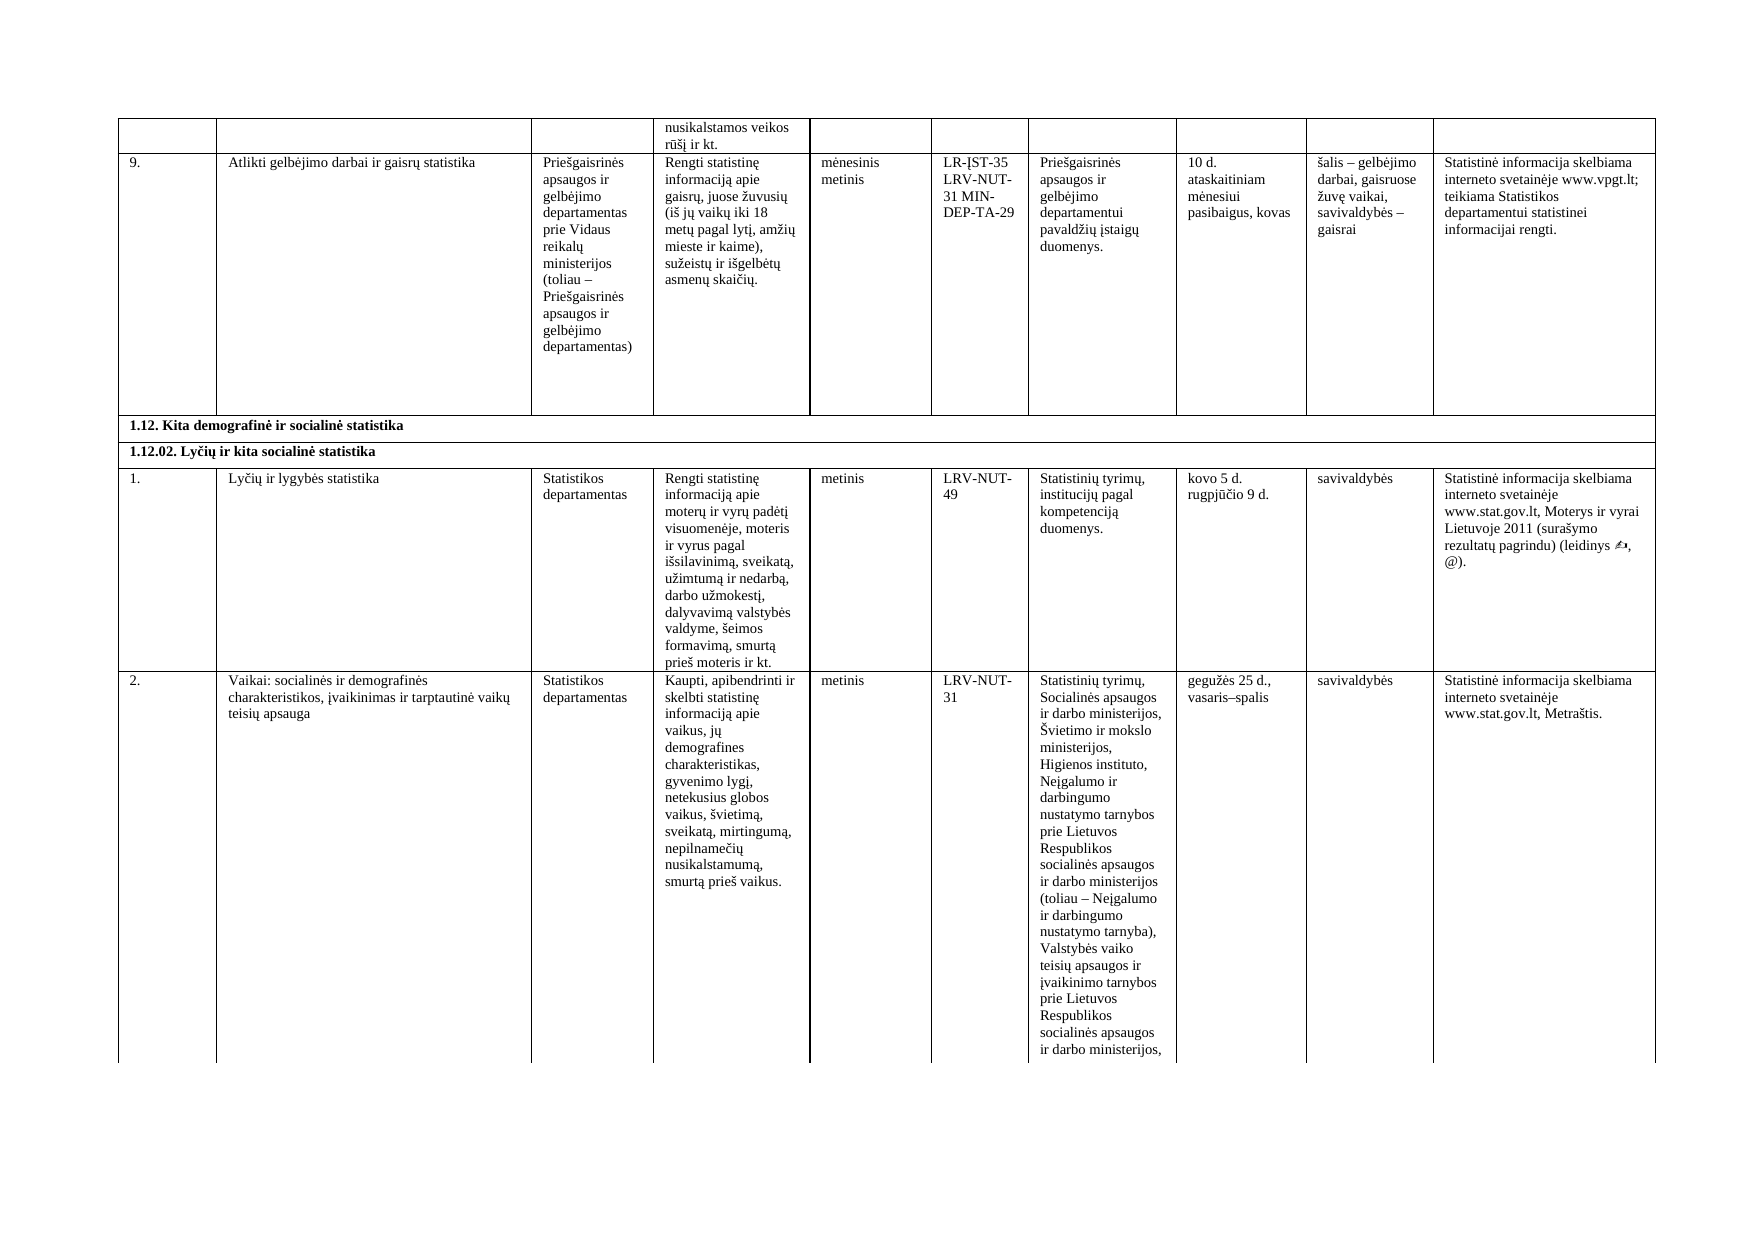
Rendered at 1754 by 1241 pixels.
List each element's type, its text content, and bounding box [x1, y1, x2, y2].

table_cell Rengti statistinę informaciją apie moterų ir vyrų padėtį visuomenėje, moteris ir vyrus pagal išsilavinimą, sveikatą, užimtumą ir nedarbą, darbo užmokestį, dalyvavimą valstybės valdyme, šeimos formavimą, smurtą prieš moteris ir kt. [654, 469, 809, 671]
table_cell Statistikos departamentas [532, 469, 653, 671]
table_cell Priešgaisrinės apsaugos ir gelbėjimo departamentui pavaldžių įstaigų duomenys. [1029, 154, 1176, 415]
table_cell Atlikti gelbėjimo darbai ir gaisrų statistika [217, 154, 531, 415]
table_cell LRV-NUT- 49 [932, 469, 1028, 671]
table_cell šalis – gelbėjimo darbai, gaisruose žuvę vaikai, savivaldybės – gaisrai [1307, 154, 1433, 415]
table_cell 2. [119, 672, 216, 1063]
table_cell [1029, 416, 1176, 442]
table_cell [932, 416, 1028, 442]
table_cell [1433, 443, 1655, 468]
table_cell 10 d. ataskaitiniam mėnesiui pasibaigus, kovas [1177, 154, 1306, 415]
table_cell savivaldybės [1307, 469, 1433, 671]
table_cell [1029, 119, 1176, 153]
table_cell [618, 416, 653, 442]
table_cell [1177, 119, 1306, 153]
table_cell [1307, 119, 1433, 153]
table_cell [1176, 443, 1306, 468]
table_cell [532, 119, 653, 153]
table_cell [1306, 416, 1433, 442]
table_cell metinis [811, 672, 931, 1063]
table_cell [654, 416, 810, 442]
table_cell Statistinė informacija skelbiama interneto svetainėje www.stat.gov.lt, Metraštis. [1434, 672, 1655, 1063]
table_cell mėnesinis metinis [811, 154, 931, 415]
table_cell [119, 119, 216, 153]
table_cell kovo 5 d. rugpjūčio 9 d. [1177, 469, 1306, 671]
table_cell Lyčių ir lygybės statistika [217, 469, 531, 671]
table_cell Priešgaisrinės apsaugos ir gelbėjimo departamentas prie Vidaus reikalų ministerijos (toliau – Priešgaisrinės apsaugos ir gelbėjimo departamentas) [532, 154, 653, 415]
table_cell [1433, 416, 1655, 442]
table_cell Statistinė informacija skelbiama interneto svetainėje www.vpgt.lt; teikiama Statistikos departamentui statistinei informacijai rengti. [1434, 154, 1655, 415]
table_cell [654, 443, 810, 468]
table_cell Rengti statistinę informaciją apie gaisrų, juose žuvusių (iš jų vaikų iki 18 metų pagal lytį, amžių mieste ir kaime), sužeistų ir išgelbėtų asmenų skaičių. [654, 154, 809, 415]
table_cell Statistinė informacija skelbiama interneto svetainėje www.stat.gov.lt, Moterys ir vyrai Lietuvoje 2011 (surašymo rezultatų pagrindu) (leidinys [_|_], @). [1434, 469, 1655, 671]
table_cell [932, 119, 1028, 153]
table_cell metinis [811, 469, 931, 671]
table_cell [811, 119, 931, 153]
table_cell LR-ĮST-35 LRV-NUT-31 MIN-DEP-TA-29 [932, 154, 1028, 415]
table_cell [1306, 443, 1433, 468]
table_cell [810, 443, 932, 468]
table_cell [618, 443, 653, 468]
table_cell nusikalstamos veikos rūšį ir kt. [654, 119, 809, 153]
table_cell savivaldybės [1307, 672, 1433, 1063]
table_cell [1029, 443, 1176, 468]
table_cell Vaikai: socialinės ir demografinės charakteristikos, įvaikinimas ir tarptautinė vaikų teisių apsauga [217, 672, 531, 1063]
table_cell LRV-NUT-31 [932, 672, 1028, 1063]
table_cell 9. [119, 154, 216, 415]
table_cell gegužės 25 d., vasaris–spalis [1177, 672, 1306, 1063]
table_cell [932, 443, 1028, 468]
table_cell 1.12. Kita demografinė ir socialinė statistika [119, 416, 592, 442]
table_cell [592, 443, 618, 468]
table_cell Kaupti, apibendrinti ir skelbti statistinę informaciją apie vaikus, jų demografines charakteristikas, gyvenimo lygį, netekusius globos vaikus, švietimą, sveikatą, mirtingumą, nepilnamečių nusikalstamumą, smurtą prieš vaikus. [654, 672, 809, 1063]
table_cell [217, 119, 531, 153]
table_cell 1.12.02. Lyčių ir kita socialinė statistika [119, 443, 592, 468]
table_cell Statistinių tyrimų, Socialinės apsaugos ir darbo ministerijos, Švietimo ir mokslo ministerijos, Higienos instituto, Neįgalumo ir darbingumo nustatymo tarnybos prie Lietuvos Respublikos socialinės apsaugos ir darbo ministerijos (toliau – Neįgalumo ir darbingumo nustatymo tarnyba), Valstybės vaiko teisių apsaugos ir įvaikinimo tarnybos prie Lietuvos Respublikos socialinės apsaugos ir darbo ministerijos, [1029, 672, 1176, 1063]
table_cell [1176, 416, 1306, 442]
table_cell [810, 416, 932, 442]
table_cell 1. [119, 469, 216, 671]
table_cell [592, 416, 618, 442]
table_cell Statistikos departamentas [532, 672, 653, 1063]
table_cell Statistinių tyrimų, institucijų pagal kompetenciją duomenys. [1029, 469, 1176, 671]
table_cell [1434, 119, 1655, 153]
